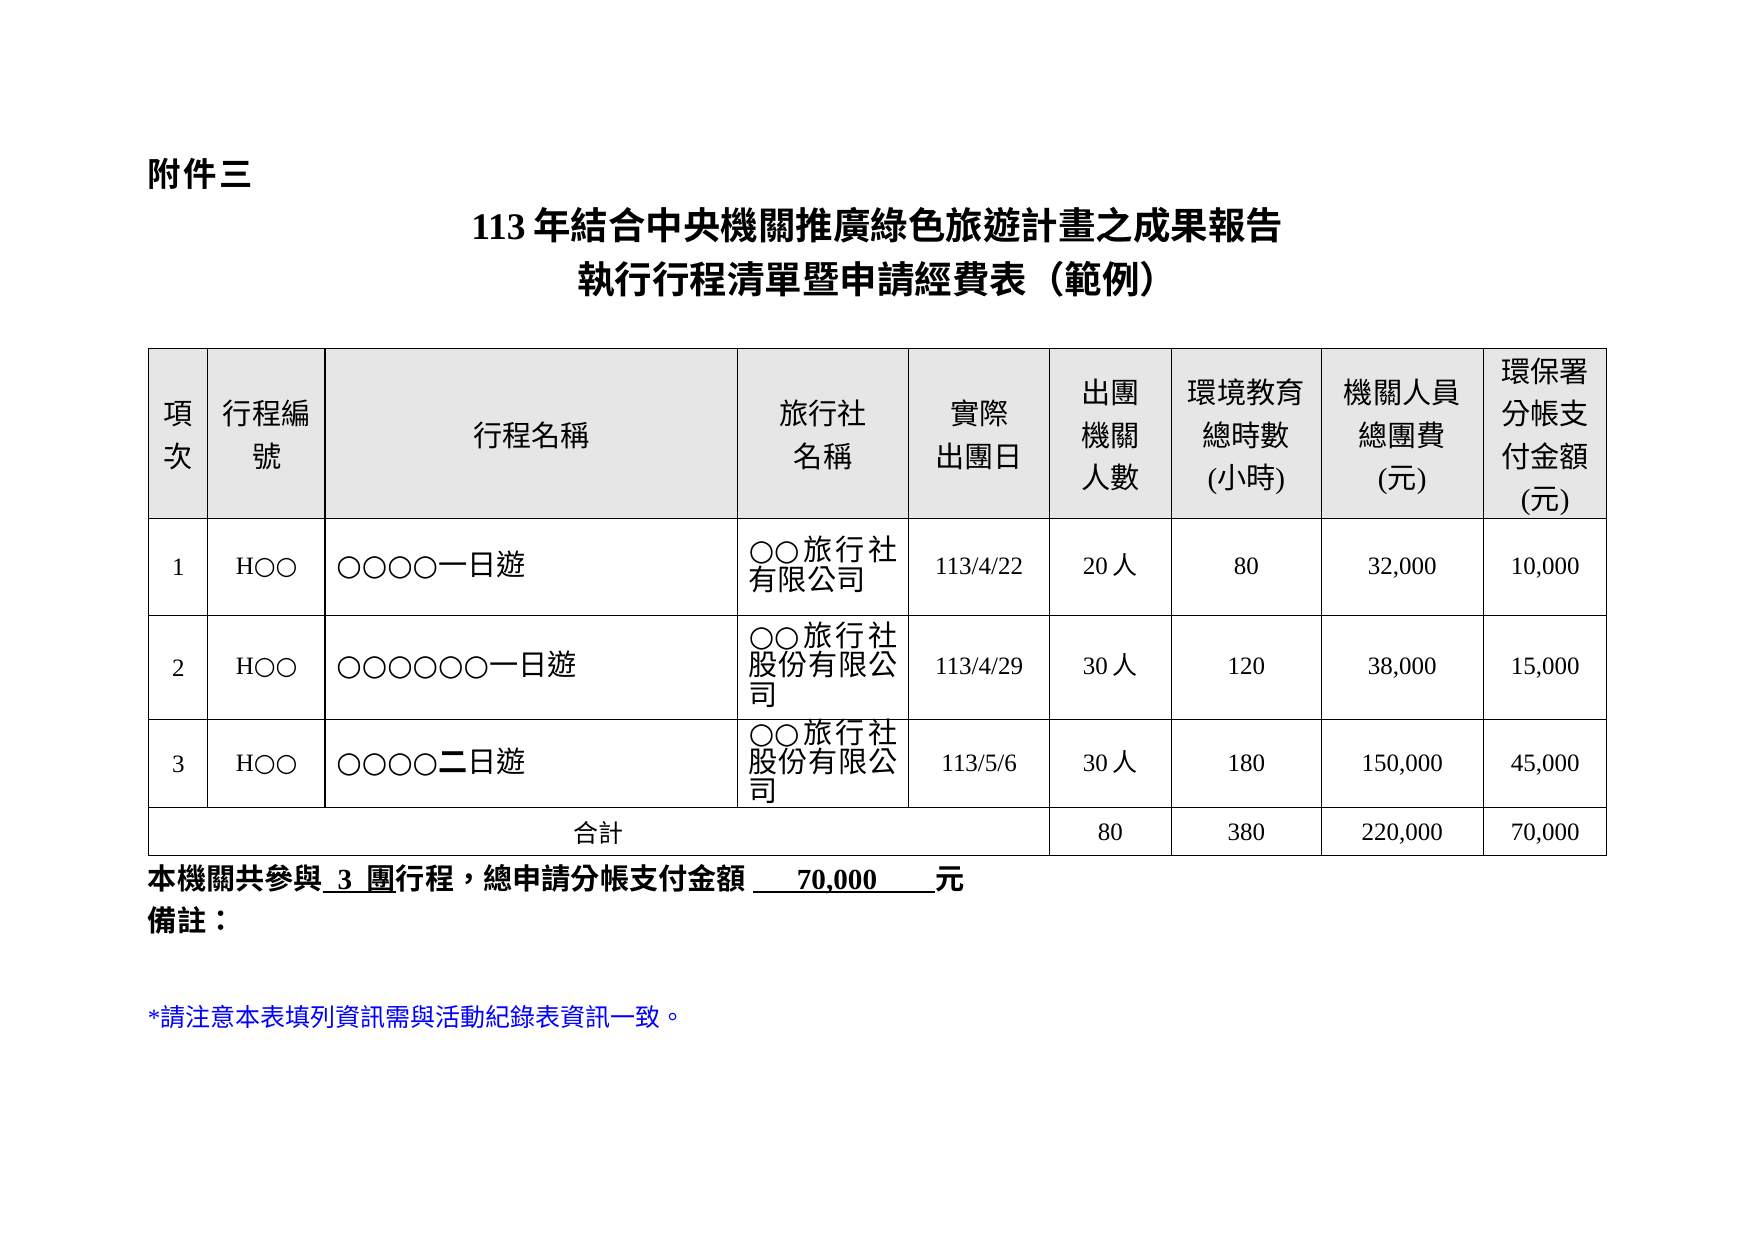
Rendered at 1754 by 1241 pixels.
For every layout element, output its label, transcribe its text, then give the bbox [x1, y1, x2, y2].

table_cell 150,000 [1322, 720, 1483, 807]
table_header 環境教育總時數 (小時) [1172, 349, 1321, 518]
table_cell 80 [1172, 519, 1321, 614]
table_cell 30人 [1050, 616, 1171, 719]
table_header 機關人員總團費 (元) [1322, 349, 1483, 518]
text 備註： [148, 898, 1606, 940]
table_cell 220,000 [1322, 808, 1483, 854]
table_cell ○○○○二日遊 [326, 720, 737, 807]
table_cell 32,000 [1322, 519, 1483, 614]
table_cell 380 [1172, 808, 1321, 854]
text 附件三 [148, 148, 1606, 196]
table_cell H○○ [208, 519, 324, 614]
table_cell H○○ [208, 616, 324, 719]
table_cell ○○○○○○一日遊 [326, 616, 737, 719]
table_header 行程編號 [208, 349, 324, 518]
table_header 旅行社 名稱 [738, 349, 908, 518]
table_header 出團 機關 人數 [1050, 349, 1171, 518]
text *請注意本表填列資訊需與活動紀錄表資訊一致。 [148, 998, 1606, 1034]
table_cell ○○旅行社股份有限公司 [738, 616, 908, 719]
table_cell 113/5/6 [909, 720, 1049, 807]
table_cell 45,000 [1484, 720, 1606, 807]
table_cell ○○○○一日遊 [326, 519, 737, 614]
text 本機關共參與 3 團行程，總申請分帳支付金額 70,000 元 [148, 856, 1606, 898]
table_header 實際 出團日 [909, 349, 1049, 518]
table_cell 180 [1172, 720, 1321, 807]
table_cell 2 [149, 616, 207, 719]
table_cell 合計 [149, 808, 1049, 854]
table_cell H○○ [208, 720, 324, 807]
table_cell 20人 [1050, 519, 1171, 614]
table_cell 15,000 [1484, 616, 1606, 719]
table_cell 80 [1050, 808, 1171, 854]
table_header 行程名稱 [326, 349, 737, 518]
table_cell 113/4/29 [909, 616, 1049, 719]
text 113年結合中央機關推廣綠色旅遊計畫之成果報告 [148, 196, 1606, 250]
table_cell 38,000 [1322, 616, 1483, 719]
table_header 環保署 分帳支付金額(元) [1484, 349, 1606, 518]
table_cell 113/4/22 [909, 519, 1049, 614]
table_cell 1 [149, 519, 207, 614]
table_cell ○○旅行社股份有限公司 [738, 720, 908, 807]
text 執行行程清單暨申請經費表（範例） [148, 250, 1606, 304]
table_cell 30人 [1050, 720, 1171, 807]
table_cell 3 [149, 720, 207, 807]
table_header 項次 [149, 349, 207, 518]
table_cell 10,000 [1484, 519, 1606, 614]
table_cell 120 [1172, 616, 1321, 719]
table_cell 70,000 [1484, 808, 1606, 854]
table_cell ○○旅行社有限公司 [738, 519, 908, 614]
